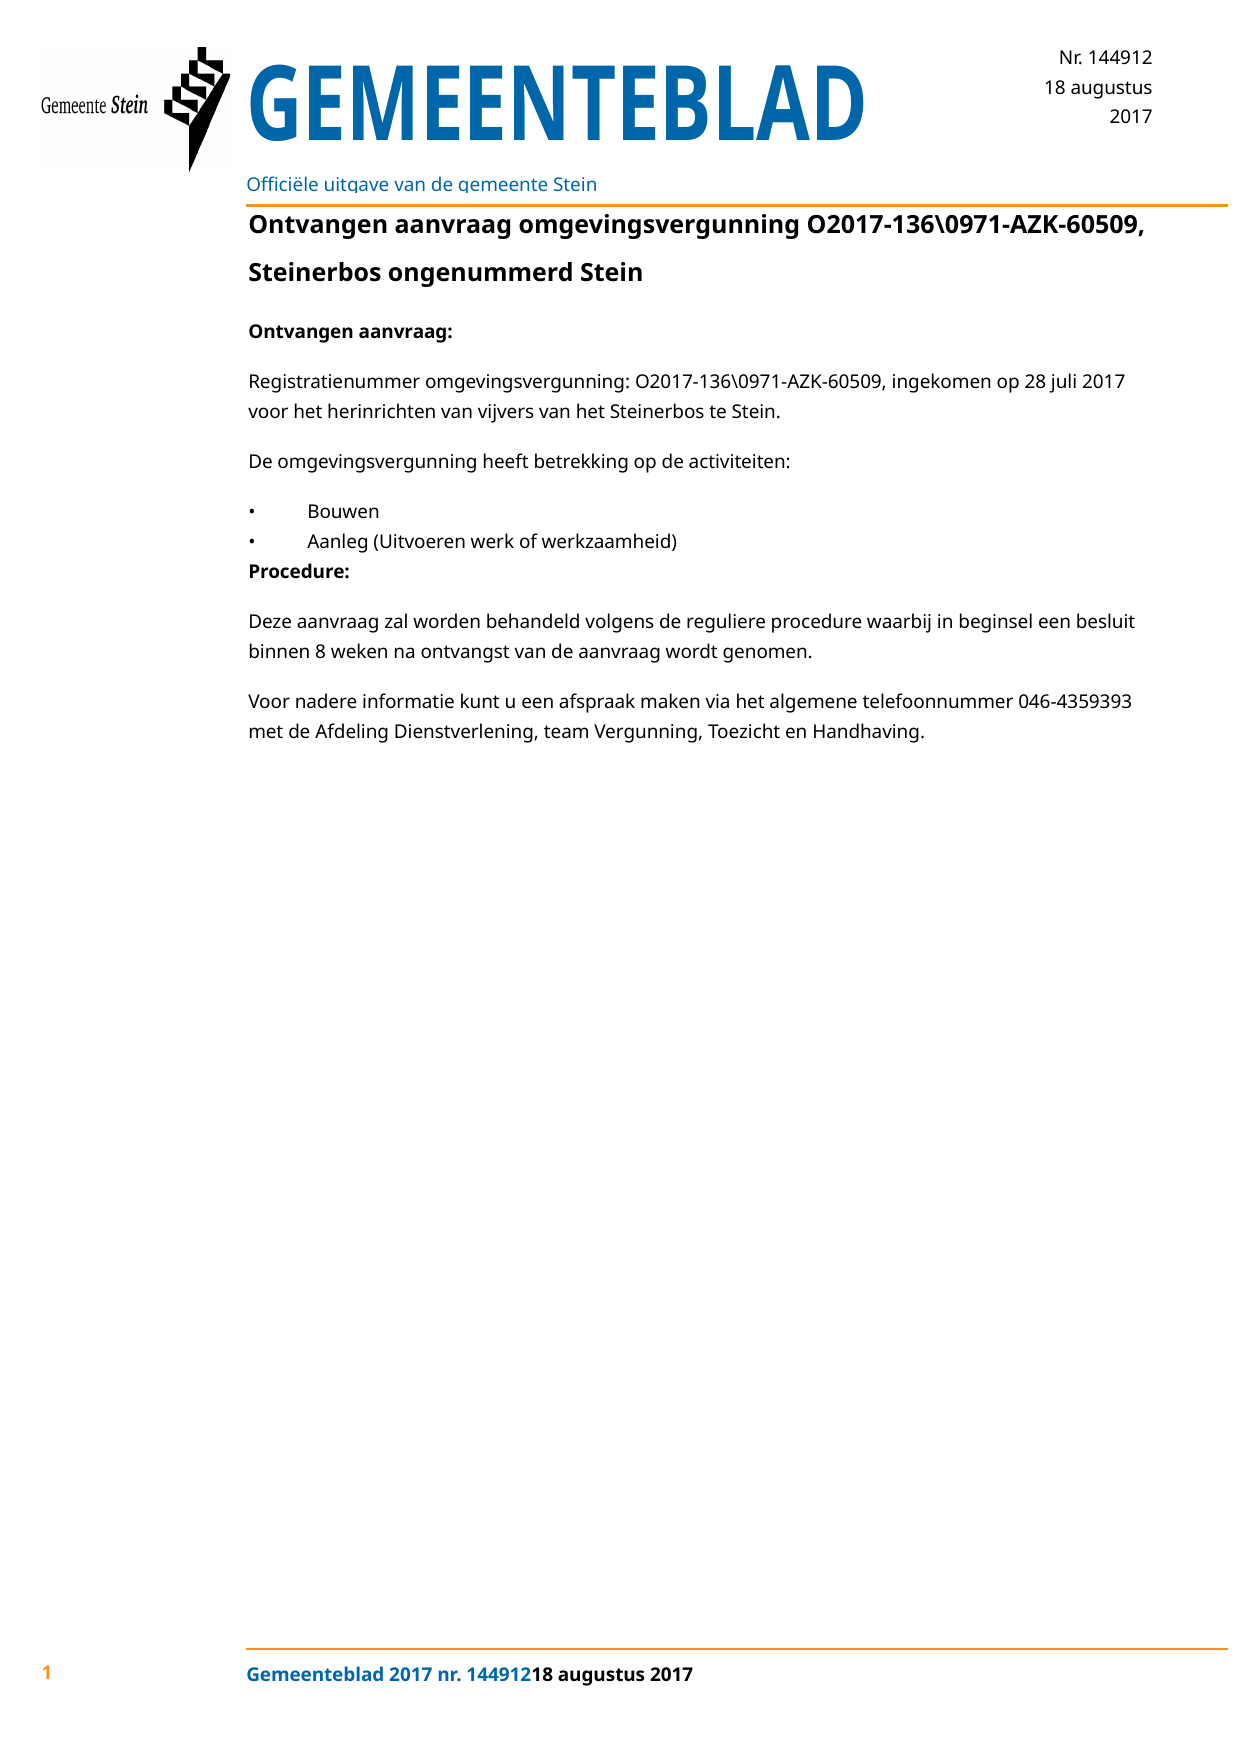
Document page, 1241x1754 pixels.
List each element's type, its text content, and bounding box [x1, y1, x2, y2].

list Aanleg (Uitvoeren werk of werkzaamheid) [248, 528, 1152, 554]
text De omgevingsvergunning heeft betrekking op de activiteiten: [248, 448, 1152, 474]
text Voor nadere informatie kunt u een afspraak maken via het algemene telefoonnummer 046-4359393 met de Afdeling Dienstverlening, team Vergunning, Toezicht en Handhaving. [248, 688, 1152, 744]
text Procedure: [248, 558, 1152, 584]
text Registratienummer omgevingsvergunning: O2017-136\0971-AZK-60509, ingekomen op 28 juli 2017 voor het herinrichten van vijvers van het Steinerbos te Stein. [248, 368, 1152, 424]
text Deze aanvraag zal worden behandeld volgens de reguliere procedure waarbij in beginsel een besluit binnen 8 weken na ontvangst van de aanvraag wordt genomen. [248, 608, 1152, 664]
text Ontvangen aanvraag: [248, 318, 1152, 344]
list Bouwen [248, 499, 1152, 524]
picture [41, 47, 231, 172]
text Ontvangen aanvraag omgevingsvergunning O2017-136\0971-AZK-60509, Steinerbos ongenummerd Stein [248, 207, 1152, 288]
